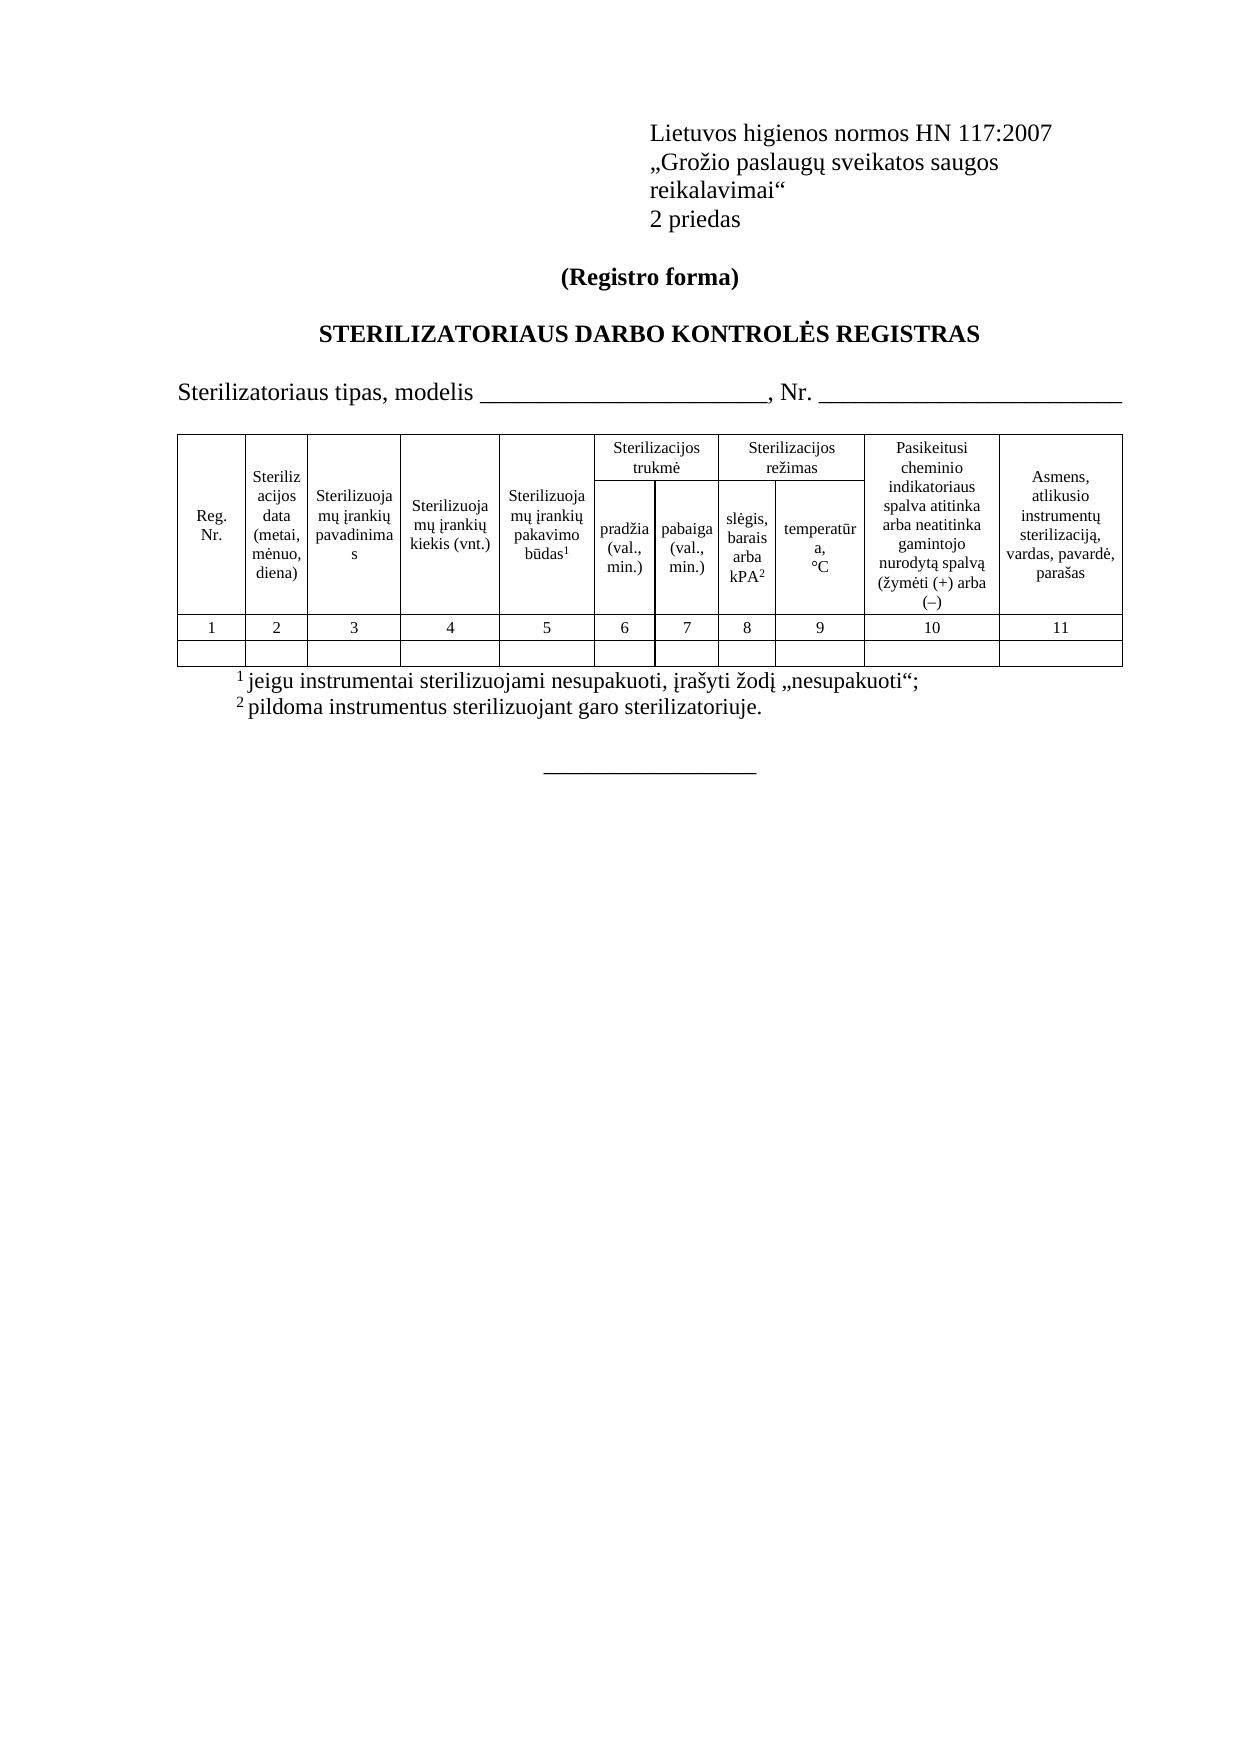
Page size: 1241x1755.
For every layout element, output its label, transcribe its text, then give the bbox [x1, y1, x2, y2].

table_cell 4 [401, 615, 499, 640]
text (Registro forma) [177, 262, 1122, 291]
table_header Sterilizuojamų įrankių pavadinimas [308, 435, 400, 614]
table_header Sterilizacijos režimas [719, 435, 864, 479]
table_cell 5 [500, 615, 594, 640]
table_cell [595, 641, 654, 666]
text Sterilizatoriaus tipas, modelis _______________________, Nr. [177, 377, 1122, 406]
table_cell [719, 641, 775, 666]
table_header Sterilizuojamų įrankių kiekis (vnt.) [401, 435, 499, 614]
table_cell temperatūra, °C [776, 481, 864, 614]
text Lietuvos higienos normos HN 117:2007 [649, 118, 1122, 147]
table_header Sterilizacijos trukmė [595, 435, 718, 479]
table_cell 7 [656, 615, 718, 640]
text 2 priedas [649, 204, 1122, 233]
table_cell [178, 641, 245, 666]
table_cell 10 [865, 615, 999, 640]
table_cell [865, 641, 999, 666]
table_header Reg. Nr. [178, 435, 245, 614]
text „Grožio paslaugų sveikatos saugos reikalavimai“ [649, 147, 1122, 204]
table_header Sterilizacijos data (metai, mėnuo, diena) [246, 435, 307, 614]
table_cell [401, 641, 499, 666]
table_cell [776, 641, 864, 666]
table_cell 11 [1000, 615, 1122, 640]
text 2 pildoma instrumentus sterilizuojant garo sterilizatoriuje. [177, 693, 1122, 719]
table_cell slėgis, barais arba kPA2 [719, 481, 775, 614]
table_cell [308, 641, 400, 666]
text _________________ [177, 748, 1122, 777]
table_cell [1000, 641, 1122, 666]
text STERILIZATORIAUS DARBO KONTROLĖS REGISTRAS [177, 319, 1122, 348]
table_header Pasikeitusi cheminio indikatoriaus spalva atitinka arba neatitinka gamintojo nurodytą spalvą (žymėti (+) arba (–) [865, 435, 999, 614]
table_cell 2 [246, 615, 307, 640]
table_cell 8 [719, 615, 775, 640]
table_cell pabaiga (val., min.) [656, 481, 718, 614]
table_cell 9 [776, 615, 864, 640]
table_cell 6 [595, 615, 654, 640]
table_header Sterilizuojamų įrankių pakavimo būdas1 [500, 435, 594, 614]
text 1 jeigu instrumentai sterilizuojami nesupakuoti, įrašyti žodį „nesupakuoti“; [177, 667, 1122, 693]
table_cell [500, 641, 594, 666]
table_header Asmens, atlikusio instrumentų sterilizaciją, vardas, pavardė, parašas [1000, 435, 1122, 614]
table_cell 3 [308, 615, 400, 640]
table_cell pradžia (val., min.) [595, 481, 654, 614]
table_cell [656, 641, 718, 666]
table_cell [246, 641, 307, 666]
table_cell 1 [178, 615, 245, 640]
